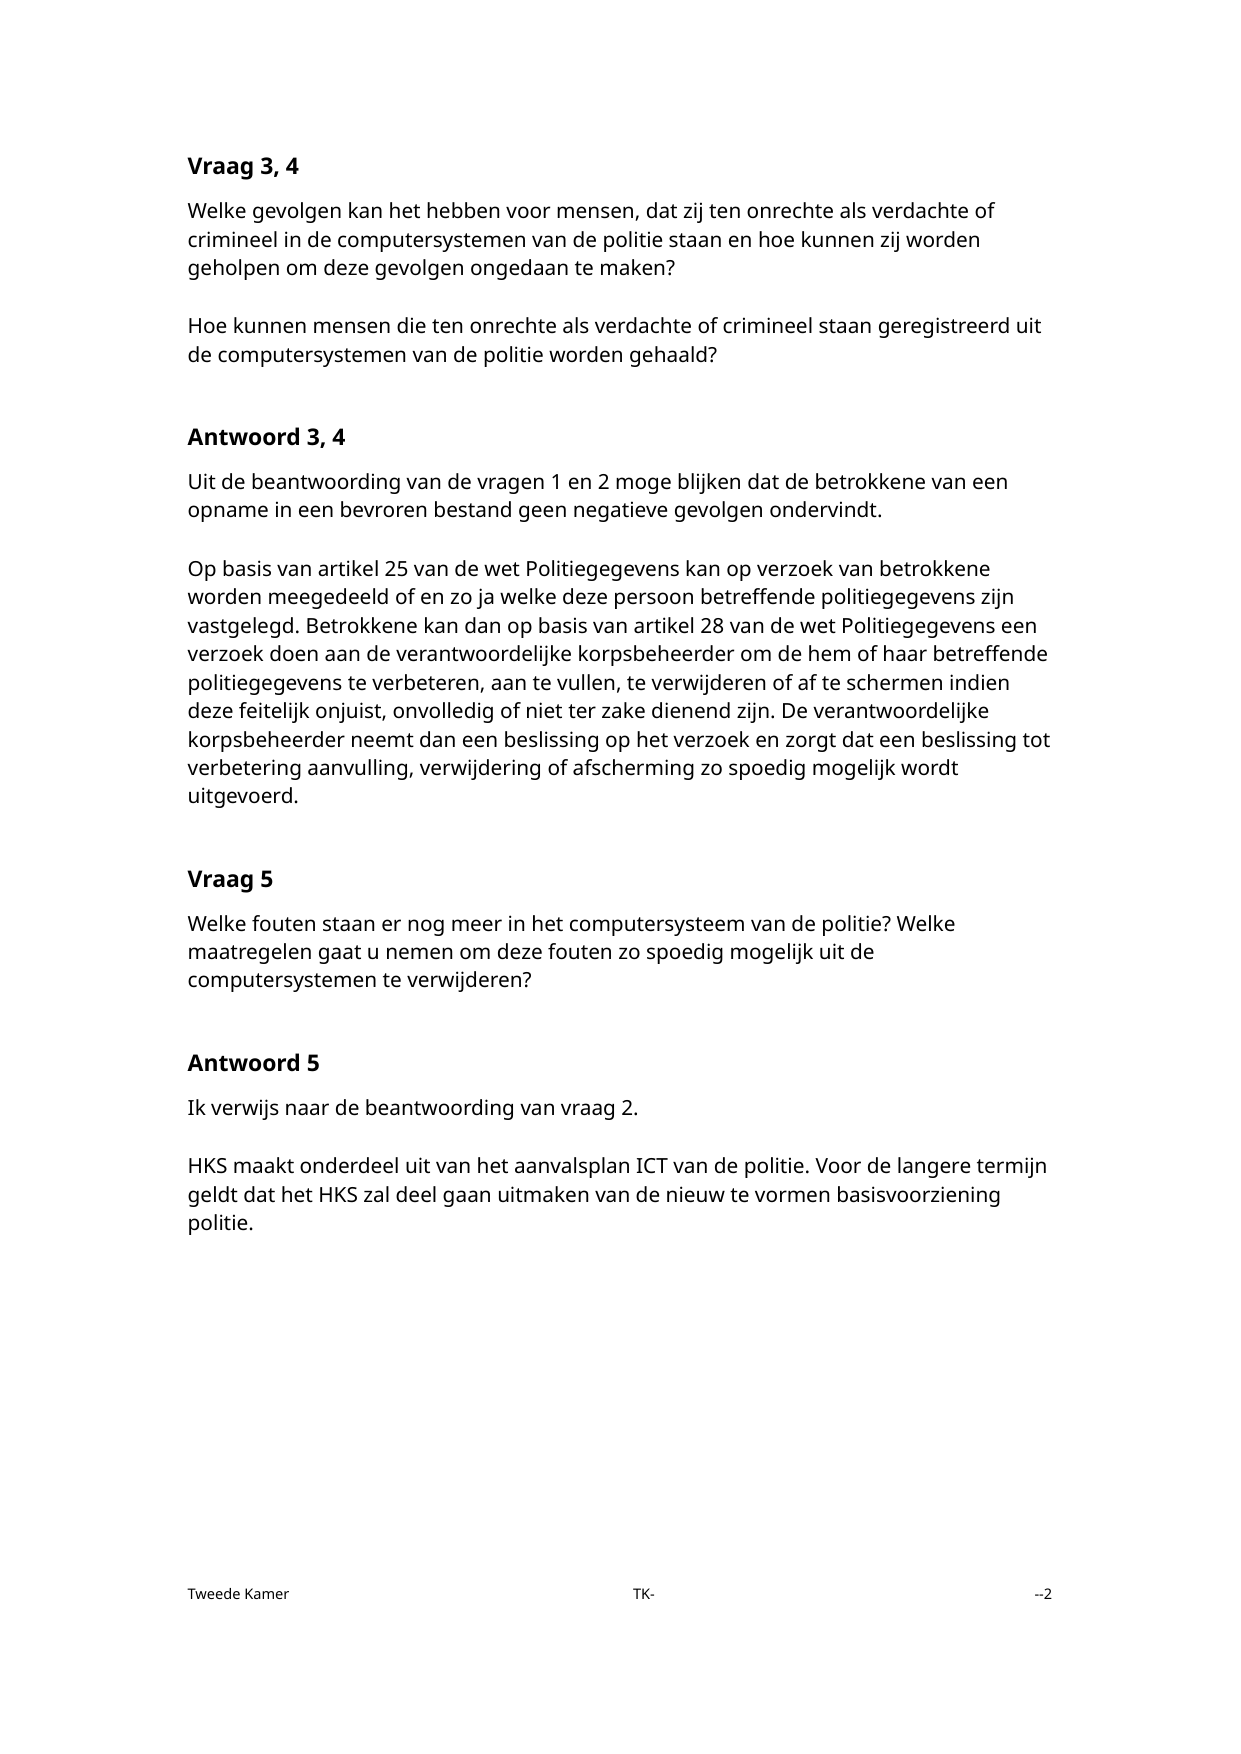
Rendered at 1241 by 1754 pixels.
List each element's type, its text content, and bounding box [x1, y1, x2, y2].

subtitle Antwoord 5 [187, 1047, 1053, 1078]
text Uit de beantwoording van de vragen 1 en 2 moge blijken dat de betrokkene van een opname in een bevroren bestand geen negatieve gevolgen ondervindt. [187, 467, 1053, 524]
text Welke fouten staan er nog meer in het computersysteem van de politie? Welke maatregelen gaat u nemen om deze fouten zo spoedig mogelijk uit de computersystemen te verwijderen? [187, 909, 1053, 994]
text Welke gevolgen kan het hebben voor mensen, dat zij ten onrechte als verdachte of crimineel in de computersystemen van de politie staan en hoe kunnen zij worden geholpen om deze gevolgen ongedaan te maken? [187, 196, 1053, 282]
text HKS maakt onderdeel uit van het aanvalsplan ICT van de politie. Voor de langere termijn geldt dat het HKS zal deel gaan uitmaken van de nieuw te vormen basisvoorziening politie. [187, 1151, 1053, 1237]
text Ik verwijs naar de beantwoording van vraag 2. [187, 1093, 1053, 1121]
text Op basis van artikel 25 van de wet Politiegegevens kan op verzoek van betrokkene worden meegedeeld of en zo ja welke deze persoon betreffende politiegegevens zijn vastgelegd. Betrokkene kan dan op basis van artikel 28 van de wet Politiegegevens een verzoek doen aan de verantwoordelijke korpsbeheerder om de hem of haar betreffende politiegegevens te verbeteren, aan te vullen, te verwijderen of af te schermen indien deze feitelijk onjuist, onvolledig of niet ter zake dienend zijn. De verantwoordelijke korpsbeheerder neemt dan een beslissing op het verzoek en zorgt dat een beslissing tot verbetering aanvulling, verwijdering of afscherming zo spoedig mogelijk wordt uitgevoerd. [187, 554, 1053, 810]
subtitle Antwoord 3, 4 [187, 421, 1053, 452]
text Hoe kunnen mensen die ten onrechte als verdachte of crimineel staan geregistreerd uit de computersystemen van de politie worden gehaald? [187, 312, 1053, 368]
subtitle Vraag 5 [187, 862, 1053, 894]
subtitle Vraag 3, 4 [187, 150, 1053, 181]
